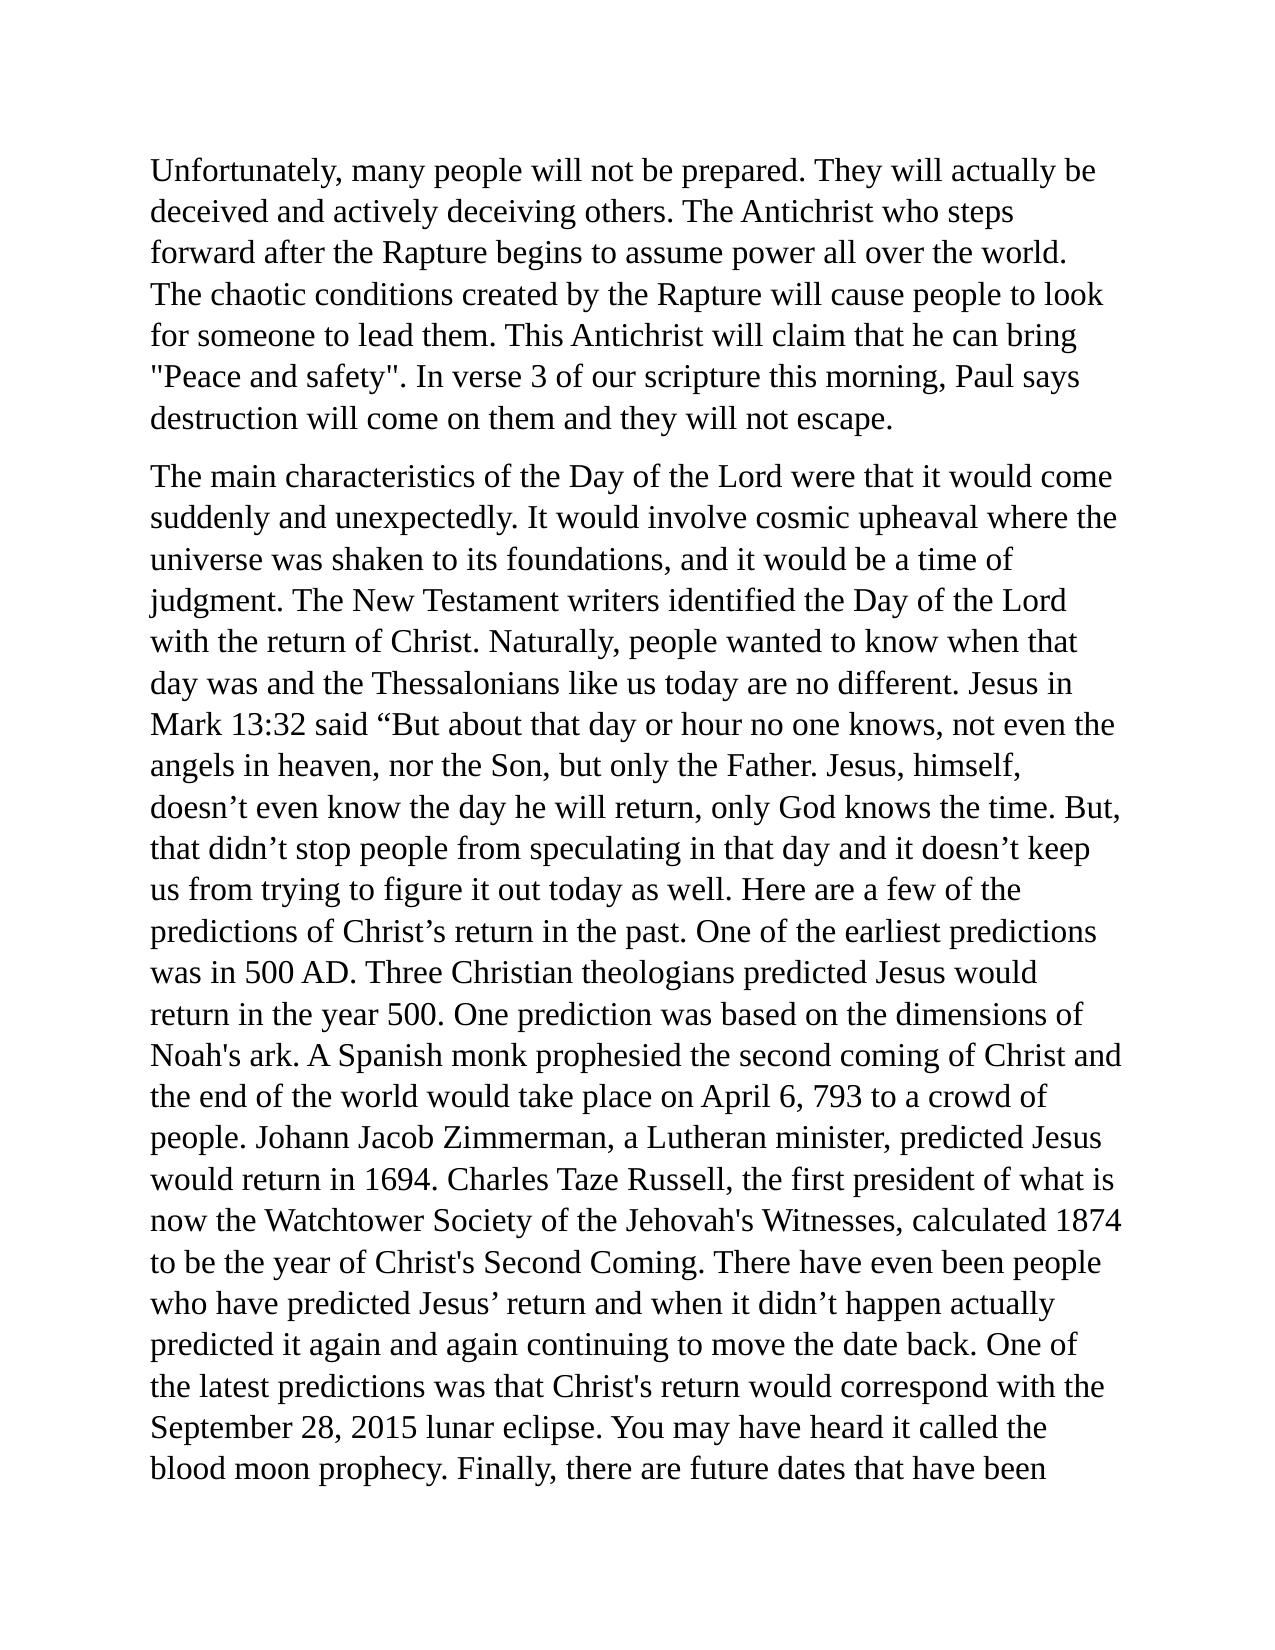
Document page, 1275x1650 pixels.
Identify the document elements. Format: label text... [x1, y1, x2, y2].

text Unfortunately, many people will not be prepared. They will actually be deceived and actively deceiving others. The Antichrist who steps forward after the Rapture begins to assume power all over the world. The chaotic conditions created by the Rapture will cause people to look for someone to lead them. This Antichrist will claim that he can bring "Peace and safety". In verse 3 of our scripture this morning, Paul says destruction will come on them and they will not escape. [150, 150, 1125, 436]
text The main characteristics of the Day of the Lord were that it would come suddenly and unexpectedly. It would involve cosmic upheaval where the universe was shaken to its foundations, and it would be a time of judgment. The New Testament writers identified the Day of the Lord with the return of Christ. Naturally, people wanted to know when that day was and the Thessalonians like us today are no different. Jesus in Mark 13:32 said “But about that day or hour no one knows, not even the angels in heaven, nor the Son, but only the Father. Jesus, himself, doesn’t even know the day he will return, only God knows the time. But, that didn’t stop people from speculating in that day and it doesn’t keep us from trying to figure it out today as well. Here are a few of the predictions of Christ’s return in the past. One of the earliest predictions was in 500 AD. Three Christian theologians predicted Jesus would return in the year 500. One prediction was based on the dimensions of Noah's ark. A Spanish monk prophesied the second coming of Christ and the end of the world would take place on April 6, 793 to a crowd of people. Johann Jacob Zimmerman, a Lutheran minister, predicted Jesus would return in 1694. Charles Taze Russell, the first president of what is now the Watchtower Society of the Jehovah's Witnesses, calculated 1874 to be the year of Christ's Second Coming. There have even been people who have predicted Jesus’ return and when it didn’t happen actually predicted it again and again continuing to move the date back. One of the latest predictions was that Christ's return would correspond with the September 28, 2015 lunar eclipse. You may have heard it called the blood moon prophecy. Finally, there are future dates that have been [150, 456, 1125, 1487]
